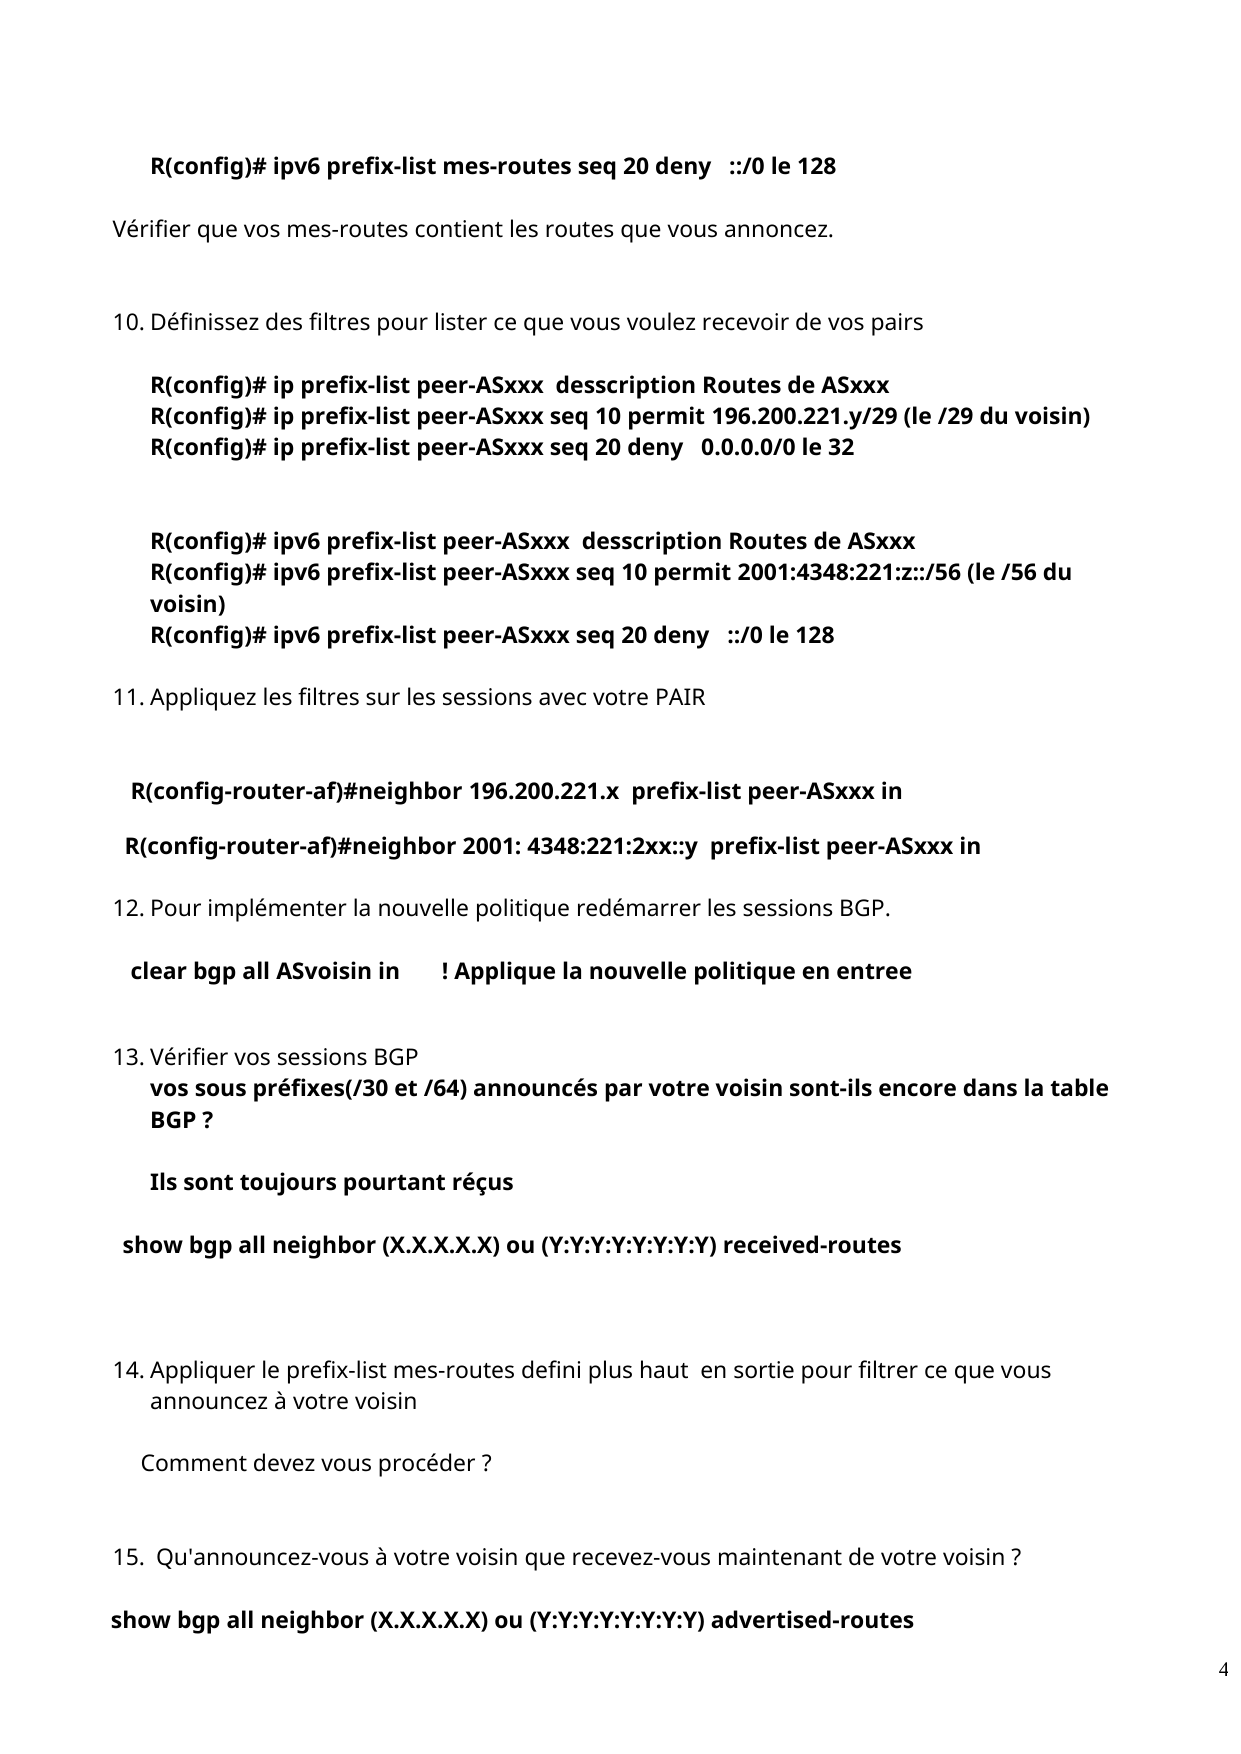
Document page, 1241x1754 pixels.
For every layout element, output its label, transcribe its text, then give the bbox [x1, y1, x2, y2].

text Comment devez vous procéder ? [75, 1447, 1153, 1478]
text R(config)# ip prefix-list peer-ASxxx seq 10 permit 196.200.221.y/29 (le /29 du voisin) [150, 400, 1153, 431]
text R(config)# ipv6 prefix-list mes-routes seq 20 deny ::/0 le 128 [150, 150, 1153, 181]
text R(config)# ip prefix-list peer-ASxxx desscription Routes de ASxxx [150, 369, 1153, 400]
list Qu'announcez-vous à votre voisin que recevez-vous maintenant de votre voisin ? [112, 1541, 1153, 1572]
text R(config-router-af)#neighbor 2001: 4348:221:2xx::y prefix-list peer-ASxxx in [112, 830, 1228, 861]
text R(config)# ipv6 prefix-list peer-ASxxx seq 10 permit 2001:4348:221:z::/56 (le /56 du voisin) [150, 556, 1153, 619]
list Appliquer le prefix-list mes-routes defini plus haut en sortie pour filtrer ce que vous announcez à votre voisin [112, 1353, 1153, 1416]
text R(config)# ipv6 prefix-list peer-ASxxx seq 20 deny ::/0 le 128 [150, 619, 1153, 650]
text Vérifier que vos mes-routes contient les routes que vous annoncez. [112, 212, 1228, 244]
list Vérifier vos sessions BGP [112, 1041, 1153, 1072]
text show bgp all neighbor (X.X.X.X.X) ou (Y:Y:Y:Y:Y:Y:Y:Y) advertised-routes [75, 1603, 1153, 1635]
text Ils sont toujours pourtant réçus [150, 1166, 1153, 1197]
text show bgp all neighbor (X.X.X.X.X) ou (Y:Y:Y:Y:Y:Y:Y:Y) received-routes [75, 1228, 1153, 1260]
text R(config-router-af)#neighbor 196.200.221.x prefix-list peer-ASxxx in [112, 775, 1228, 806]
text R(config)# ip prefix-list peer-ASxxx seq 20 deny 0.0.0.0/0 le 32 [150, 431, 1153, 462]
list Définissez des filtres pour lister ce que vous voulez recevoir de vos pairs [112, 306, 1153, 337]
list Appliquez les filtres sur les sessions avec votre PAIR [112, 681, 1153, 712]
text vos sous préfixes(/30 et /64) announcés par votre voisin sont-ils encore dans la table BGP ? [150, 1072, 1153, 1135]
list Pour implémenter la nouvelle politique redémarrer les sessions BGP. [112, 892, 1153, 924]
text clear bgp all ASvoisin in ! Applique la nouvelle politique en entree [112, 955, 1228, 986]
text R(config)# ipv6 prefix-list peer-ASxxx desscription Routes de ASxxx [150, 525, 1153, 556]
